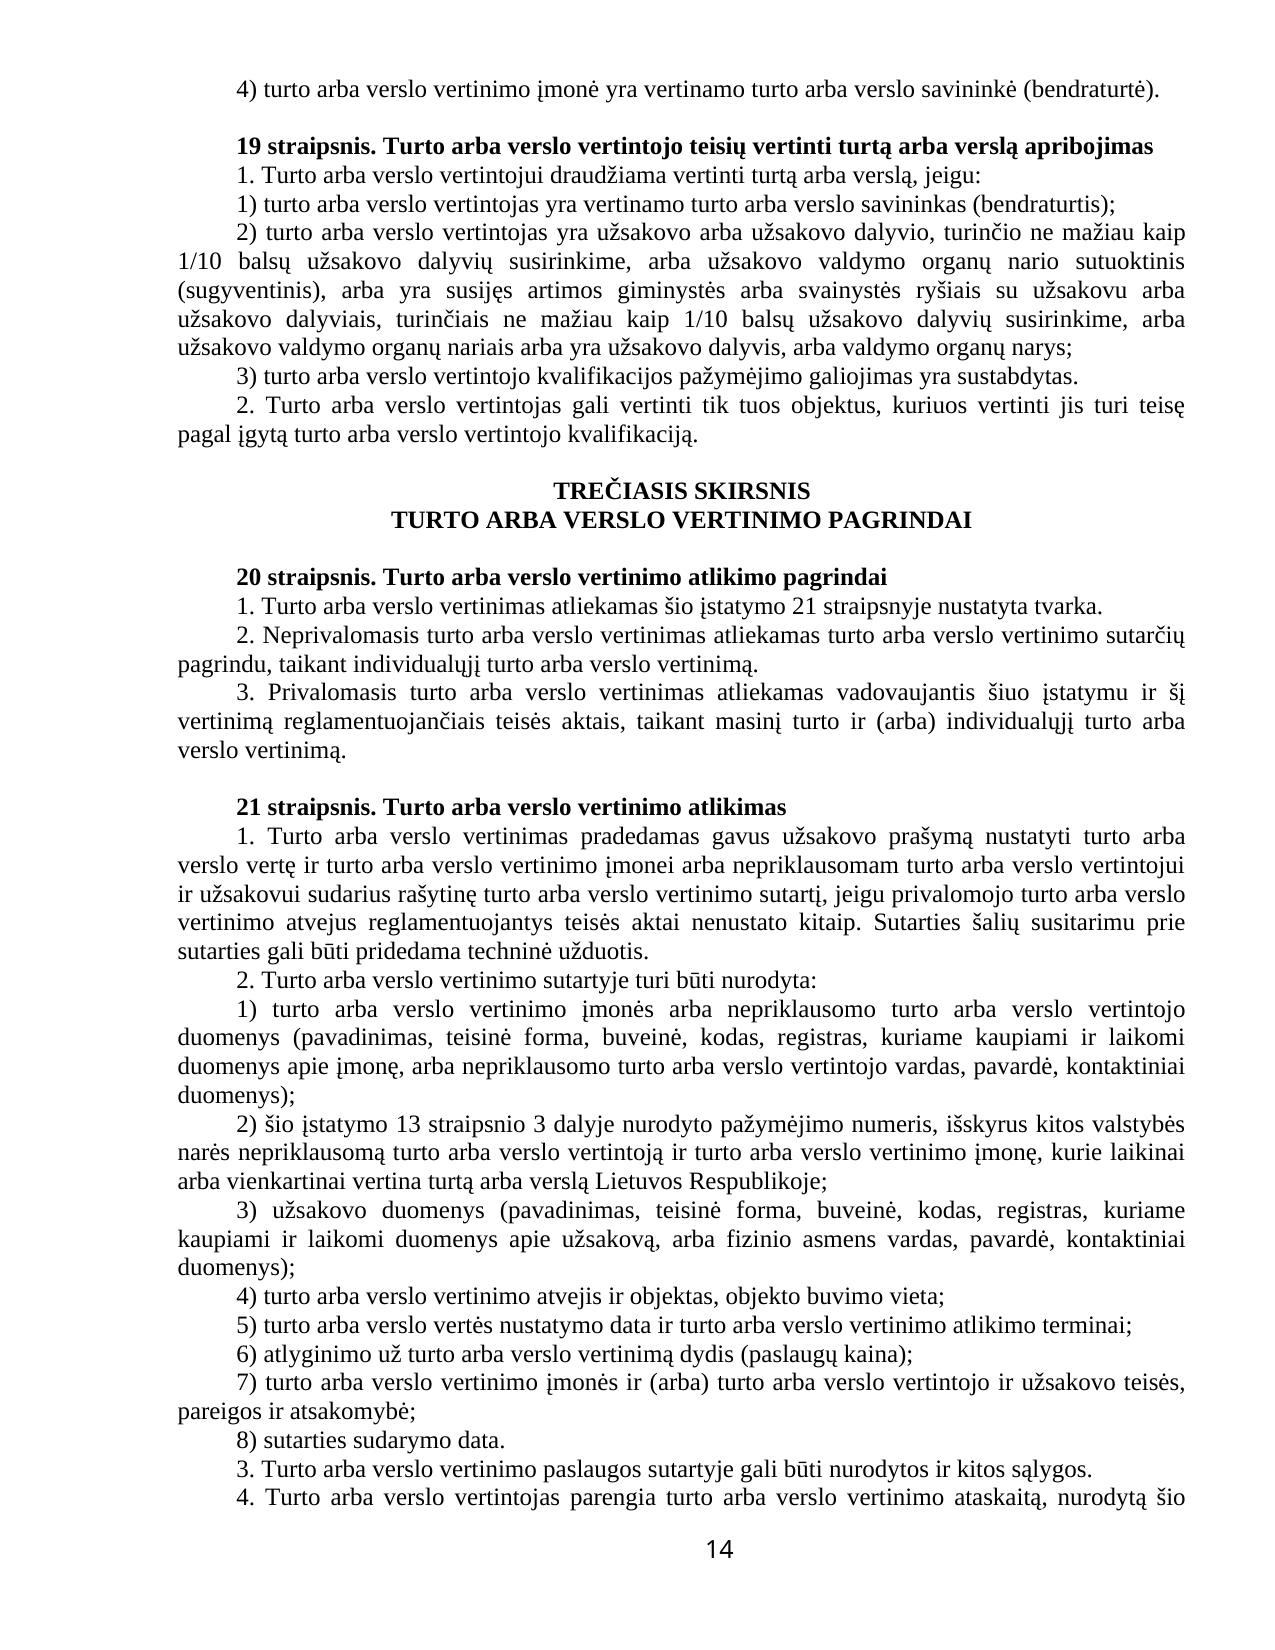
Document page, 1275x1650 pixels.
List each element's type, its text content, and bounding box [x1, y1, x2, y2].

text 5) turto arba verslo vertės nustatymo data ir turto arba verslo vertinimo atlikimo terminai; [177, 1310, 1186, 1339]
text 2. Turto arba verslo vertinimo sutartyje turi būti nurodyta: [177, 965, 1186, 994]
text 1. Turto arba verslo vertinimas atliekamas šio įstatymo 21 straipsnyje nustatyta tvarka. [177, 591, 1186, 620]
text 1. Turto arba verslo vertinimas pradedamas gavus užsakovo prašymą nustatyti turto arba verslo vertę ir turto arba verslo vertinimo įmonei arba nepriklausomam turto arba verslo vertintojui ir užsakovui sudarius rašytinę turto arba verslo vertinimo sutartį, jeigu privalomojo turto arba verslo vertinimo atvejus reglamentuojantys teisės aktai nenustato kitaip. Sutarties šalių susitarimu prie sutarties gali būti pridedama techninė užduotis. [177, 821, 1186, 965]
text 7) turto arba verslo vertinimo įmonės ir (arba) turto arba verslo vertintojo ir užsakovo teisės, pareigos ir atsakomybė; [177, 1367, 1186, 1425]
text 2. Neprivalomasis turto arba verslo vertinimas atliekamas turto arba verslo vertinimo sutarčių pagrindu, taikant individualųjį turto arba verslo vertinimą. [177, 620, 1186, 677]
text 19 straipsnis. Turto arba verslo vertintojo teisių vertinti turtą arba verslą apribojimas [236, 131, 1186, 160]
text 20 straipsnis. Turto arba verslo vertinimo atlikimo pagrindai [177, 562, 1186, 591]
text 2) šio įstatymo 13 straipsnio 3 dalyje nurodyto pažymėjimo numeris, išskyrus kitos valstybės narės nepriklausomą turto arba verslo vertintoją ir turto arba verslo vertinimo įmonę, kurie laikinai arba vienkartinai vertina turtą arba verslą Lietuvos Respublikoje; [177, 1109, 1186, 1195]
text 21 straipsnis. Turto arba verslo vertinimo atlikimas [177, 792, 1186, 821]
text 3) užsakovo duomenys (pavadinimas, teisinė forma, buveinė, kodas, registras, kuriame kaupiami ir laikomi duomenys apie užsakovą, arba fizinio asmens vardas, pavardė, kontaktiniai duomenys); [177, 1195, 1186, 1281]
text 3) turto arba verslo vertintojo kvalifikacijos pažymėjimo galiojimas yra sustabdytas. [177, 361, 1186, 390]
text 6) atlyginimo už turto arba verslo vertinimą dydis (paslaugų kaina); [177, 1339, 1186, 1367]
text 2) turto arba verslo vertintojas yra užsakovo arba užsakovo dalyvio, turinčio ne mažiau kaip 1/10 balsų užsakovo dalyvių susirinkime, arba užsakovo valdymo organų nario sutuoktinis (sugyventinis), arba yra susijęs artimos giminystės arba svainystės ryšiais su užsakovu arba užsakovo dalyviais, turinčiais ne mažiau kaip 1/10 balsų užsakovo dalyvių susirinkime, arba užsakovo valdymo organų nariais arba yra užsakovo dalyvis, arba valdymo organų narys; [177, 217, 1186, 361]
text 1) turto arba verslo vertinimo įmonės arba nepriklausomo turto arba verslo vertintojo duomenys (pavadinimas, teisinė forma, buveinė, kodas, registras, kuriame kaupiami ir laikomi duomenys apie įmonę, arba nepriklausomo turto arba verslo vertintojo vardas, pavardė, kontaktiniai duomenys); [177, 994, 1186, 1109]
text 8) sutarties sudarymo data. [177, 1425, 1186, 1454]
text 4) turto arba verslo vertinimo įmonė yra vertinamo turto arba verslo savininkė (bendraturtė). [177, 74, 1186, 102]
text 1. Turto arba verslo vertintojui draudžiama vertinti turtą arba verslą, jeigu: [177, 160, 1186, 189]
text 3. Turto arba verslo vertinimo paslaugos sutartyje gali būti nurodytos ir kitos sąlygos. [177, 1454, 1186, 1482]
text TREČIASIS SKIRSNIS [177, 476, 1186, 505]
text 4. Turto arba verslo vertintojas parengia turto arba verslo vertinimo ataskaitą, nurodytą šio [177, 1482, 1186, 1511]
text 4) turto arba verslo vertinimo atvejis ir objektas, objekto buvimo vieta; [177, 1281, 1186, 1310]
text 1) turto arba verslo vertintojas yra vertinamo turto arba verslo savininkas (bendraturtis); [177, 189, 1186, 217]
text TURTO ARBA VERSLO VERTINIMO PAGRINDAI [177, 505, 1186, 534]
text 2. Turto arba verslo vertintojas gali vertinti tik tuos objektus, kuriuos vertinti jis turi teisę pagal įgytą turto arba verslo vertintojo kvalifikaciją. [177, 390, 1186, 447]
text 3. Privalomasis turto arba verslo vertinimas atliekamas vadovaujantis šiuo įstatymu ir šį vertinimą reglamentuojančiais teisės aktais, taikant masinį turto ir (arba) individualųjį turto arba verslo vertinimą. [177, 677, 1186, 764]
